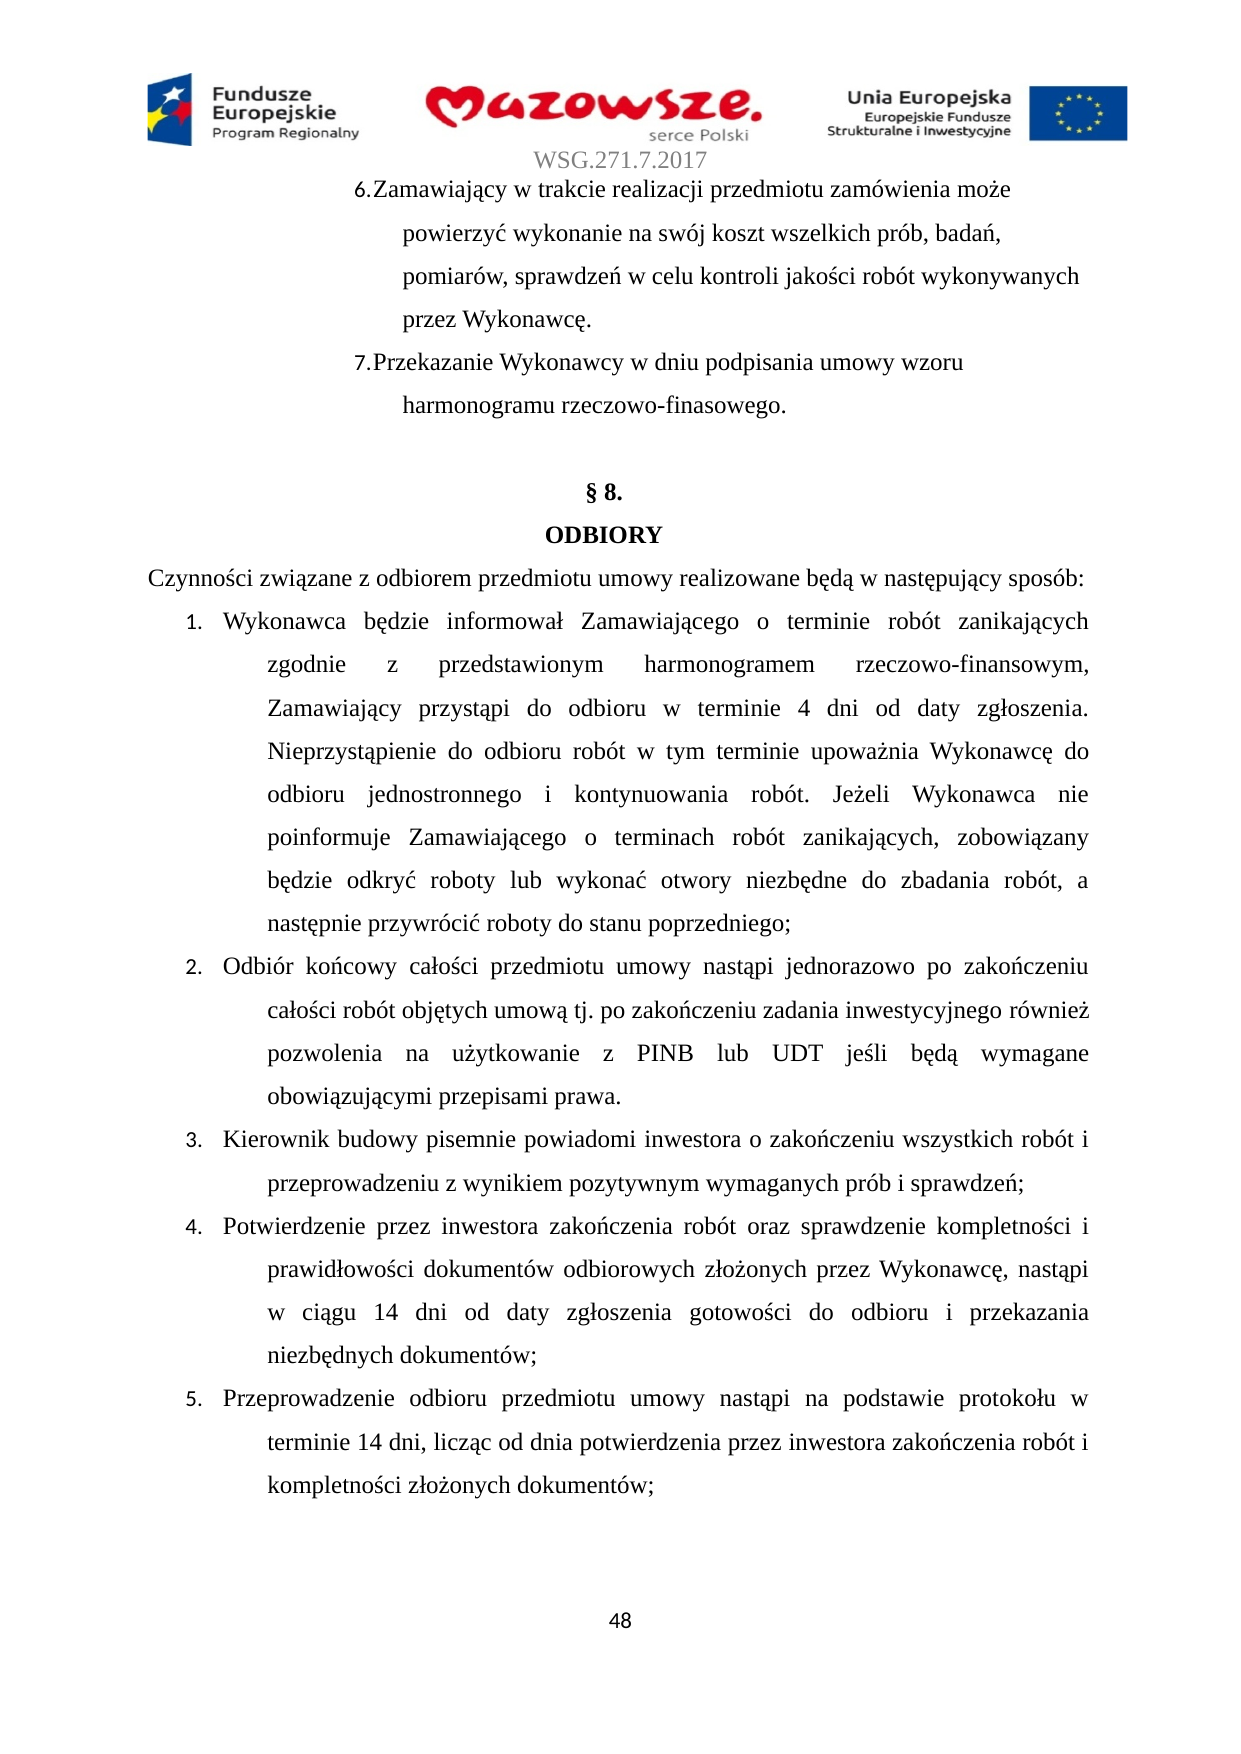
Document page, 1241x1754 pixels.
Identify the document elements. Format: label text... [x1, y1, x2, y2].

text § 8. [103, 477, 1104, 505]
list Zamawiający w trakcie realizacji przedmiotu zamówienia może powierzyć wykonanie na swój koszt wszelkich prób, badań, pomiarów, sprawdzeń w celu kontroli jakości robót wykonywanych przez Wykonawcę. [354, 174, 1093, 333]
list Wykonawca będzie informował Zamawiającego o terminie robót zanikających zgodnie z przedstawionym harmonogramem rzeczowo-finansowym, Zamawiający przystąpi do odbioru w terminie 4 dni od daty zgłoszenia. Nieprzystąpienie do odbioru robót w tym terminie upoważnia Wykonawcę do odbioru jednostronnego i kontynuowania robót. Jeżeli Wykonawca nie poinformuje Zamawiającego o terminach robót zanikających, zobowiązany będzie odkryć roboty lub wykonać otwory niezbędne do zbadania robót, a następnie przywrócić roboty do stanu poprzedniego; [185, 606, 1089, 937]
list Przekazanie Wykonawcy w dniu podpisania umowy wzoru harmonogramu rzeczowo-finasowego. [354, 347, 1093, 419]
list Kierownik budowy pisemnie powiadomi inwestora o zakończeniu wszystkich robót i przeprowadzeniu z wynikiem pozytywnym wymaganych prób i sprawdzeń; [185, 1124, 1089, 1196]
text Czynności związane z odbiorem przedmiotu umowy realizowane będą w następujący sposób: [148, 563, 1089, 592]
list Potwierdzenie przez inwestora zakończenia robót oraz sprawdzenie kompletności i prawidłowości dokumentów odbiorowych złożonych przez Wykonawcę, nastąpi w ciągu 14 dni od daty zgłoszenia gotowości do odbioru i przekazania niezbędnych dokumentów; [185, 1211, 1089, 1369]
list Przeprowadzenie odbioru przedmiotu umowy nastąpi na podstawie protokołu w terminie 14 dni, licząc od dnia potwierdzenia przez inwestora zakończenia robót i kompletności złożonych dokumentów; [185, 1383, 1089, 1499]
list Odbiór końcowy całości przedmiotu umowy nastąpi jednorazowo po zakończeniu całości robót objętych umową tj. po zakończeniu zadania inwestycyjnego również pozwolenia na użytkowanie z PINB lub UDT jeśli będą wymagane obowiązującymi przepisami prawa. [185, 951, 1089, 1110]
text ODBIORY [103, 520, 1104, 548]
